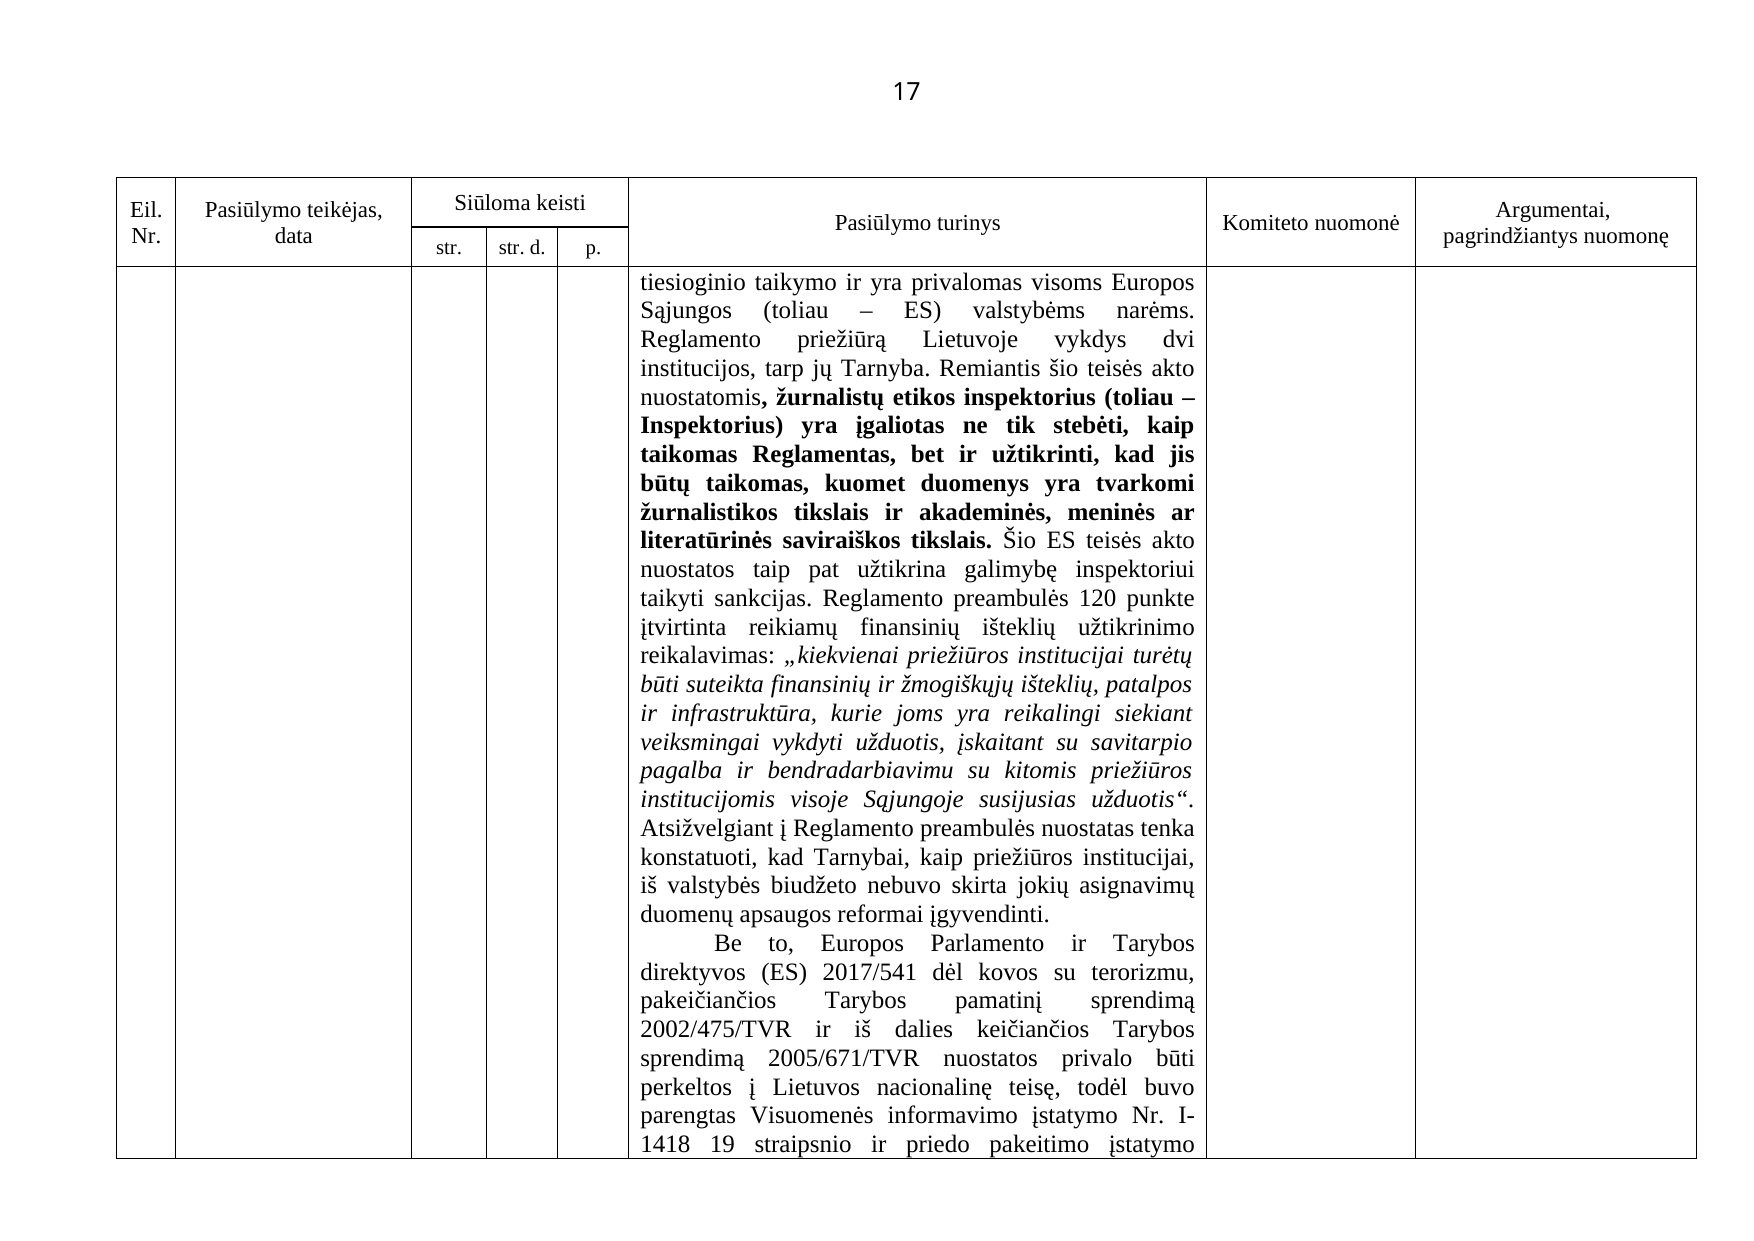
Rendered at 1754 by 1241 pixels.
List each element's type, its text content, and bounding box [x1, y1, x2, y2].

table_header Pasiūlymo turinys [629, 178, 1206, 266]
table_cell [176, 267, 411, 1158]
table_header Argumentai, pagrindžiantys nuomonę [1416, 178, 1696, 266]
table_header Pasiūlymo teikėjas, data [176, 178, 411, 266]
table_header Siūloma keisti [412, 178, 628, 226]
table_cell [558, 267, 628, 1158]
table_cell [1416, 267, 1696, 1158]
table_cell [117, 267, 175, 1158]
table_cell [412, 267, 486, 1158]
table_cell p. [558, 228, 628, 266]
table_cell [1207, 267, 1415, 1158]
table_header Eil. Nr. [117, 178, 175, 266]
table_header Komiteto nuomonė [1207, 178, 1415, 266]
table_cell tiesioginio taikymo ir yra privalomas visoms Europos Sąjungos (toliau – ES) valstybėms narėms. Reglamento priežiūrą Lietuvoje vykdys dvi institucijos, tarp jų Tarnyba. Remiantis šio teisės akto nuostatomis, žurnalistų etikos inspektorius (toliau – Inspektorius) yra įgaliotas ne tik stebėti, kaip taikomas Reglamentas, bet ir užtikrinti, kad jis būtų taikomas, kuomet duomenys yra tvarkomi žurnalistikos tikslais ir akademinės, meninės ar literatūrinės saviraiškos tikslais. Šio ES teisės akto nuostatos taip pat užtikrina galimybę inspektoriui taikyti sankcijas. Reglamento preambulės 120 punkte įtvirtinta reikiamų finansinių išteklių užtikrinimo reikalavimas: „kiekvienai priežiūros institucijai turėtų būti suteikta finansinių ir žmogiškųjų išteklių, patalpos ir infrastruktūra, kurie joms yra reikalingi siekiant veiksmingai vykdyti užduotis, įskaitant su savitarpio pagalba ir bendradarbiavimu su kitomis priežiūros institucijomis visoje Sąjungoje susijusias užduotis“. Atsižvelgiant į Reglamento preambulės nuostatas tenka konstatuoti, kad Tarnybai, kaip priežiūros institucijai, iš valstybės biudžeto nebuvo skirta jokių asignavimų duomenų apsaugos reformai įgyvendinti. Be to, Europos Parlamento ir Tarybos direktyvos (ES) 2017/541 dėl kovos su terorizmu, pakeičiančios Tarybos pamatinį sprendimą 2002/475/TVR ir iš dalies keičiančios Tarybos sprendimą 2005/671/TVR nuostatos privalo būti perkeltos į Lietuvos nacionalinę teisę, todėl buvo parengtas Visuomenės informavimo įstatymo Nr. I-1418 19 straipsnio ir priedo pakeitimo įstatymo [629, 267, 1206, 1158]
table_cell [487, 267, 557, 1158]
table_cell str. [412, 228, 486, 266]
table_cell str. d. [487, 228, 557, 266]
